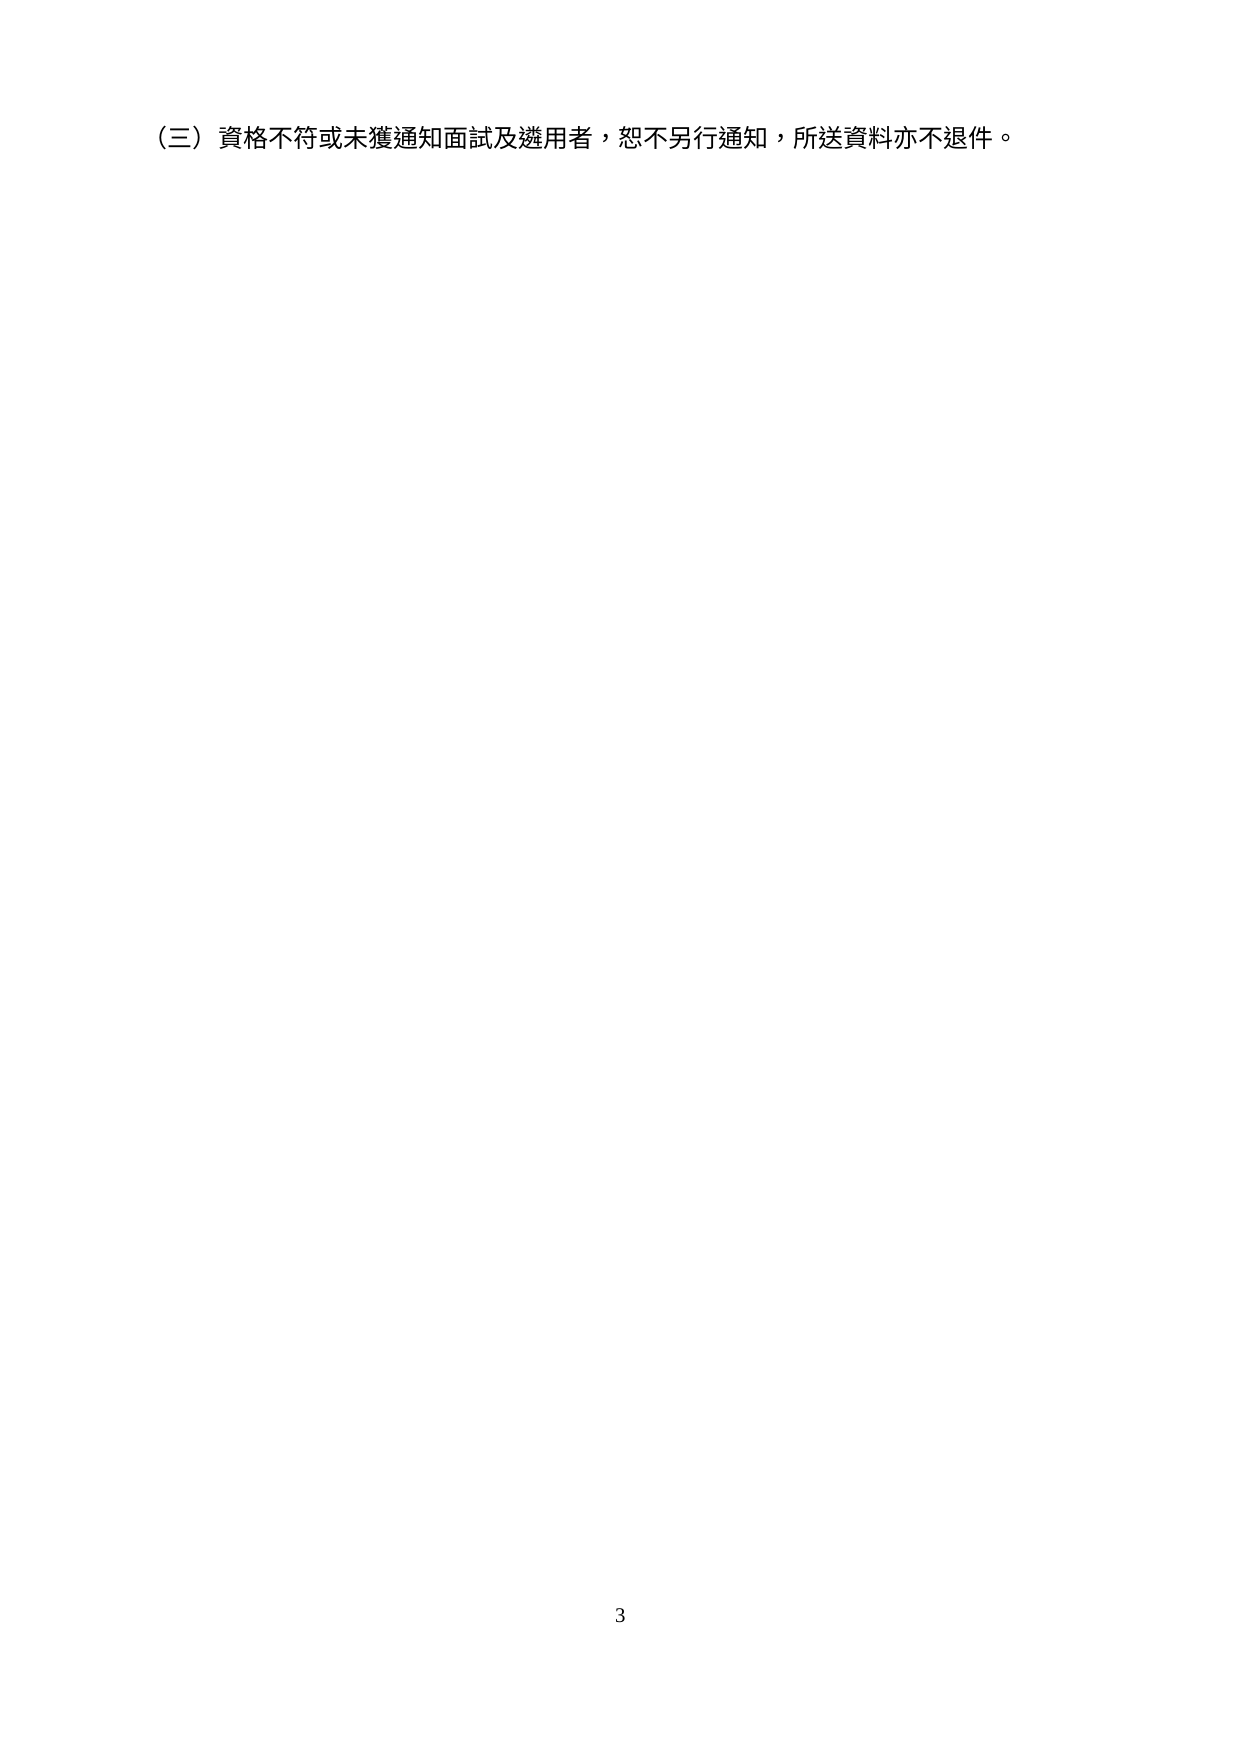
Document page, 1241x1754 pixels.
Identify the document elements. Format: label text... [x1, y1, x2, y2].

list 資格不符或未獲通知面試及遴用者，恕不另行通知，所送資料亦不退件。 [142, 118, 1122, 154]
